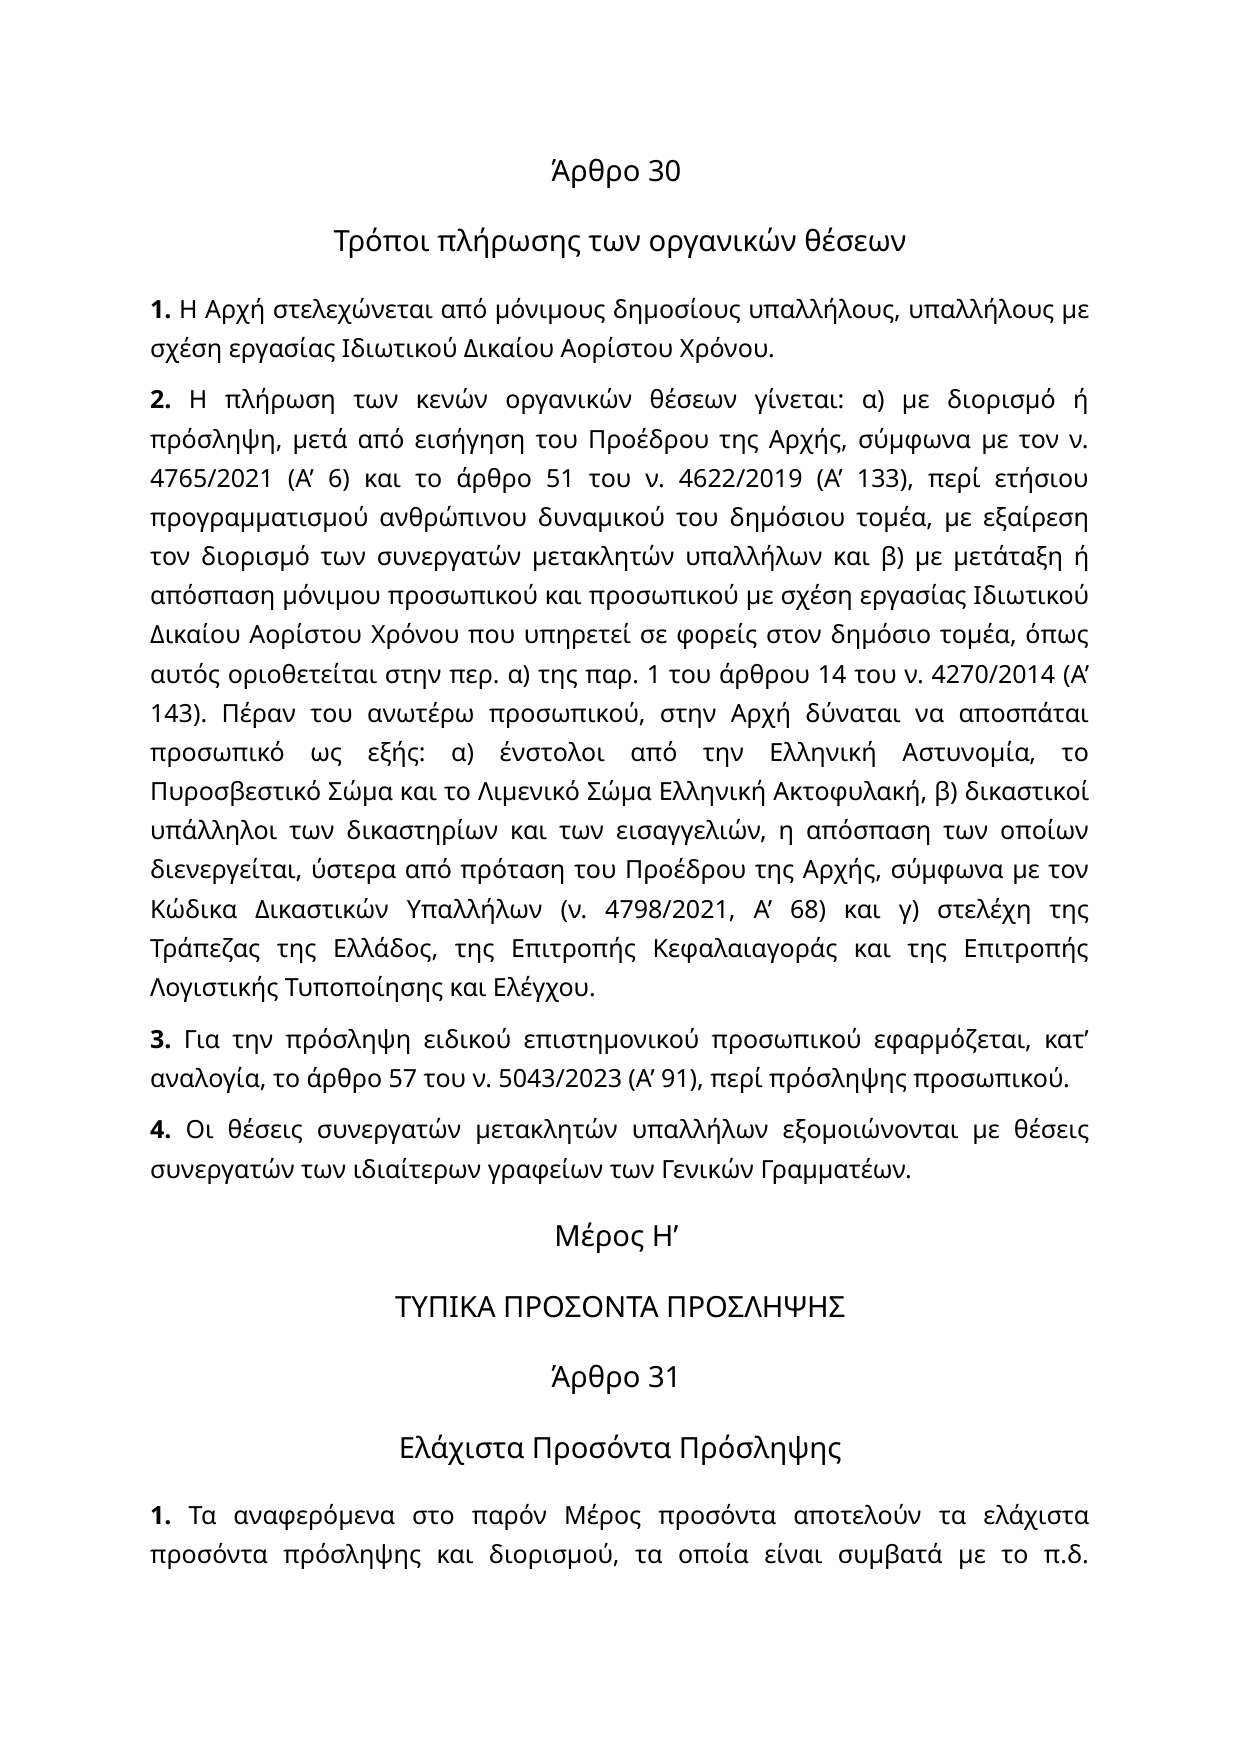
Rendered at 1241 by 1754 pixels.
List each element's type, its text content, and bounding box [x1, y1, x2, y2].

text 3. Για την πρόσληψη ειδικού επιστημονικού προσωπικού εφαρμόζεται, κατ’ αναλογία, το άρθρο 57 του ν. 5043/2023 (Α’ 91), περί πρόσληψης προσωπικού. [150, 1021, 1090, 1094]
subtitle Άρθρο 30 [150, 150, 1090, 190]
subtitle Άρθρο 31 [150, 1357, 1090, 1396]
subtitle Μέρος Η’ [150, 1215, 1090, 1255]
subtitle Τρόποι πλήρωσης των οργανικών θέσεων [150, 221, 1090, 260]
text 1. Η Αρχή στελεχώνεται από μόνιμους δημοσίους υπαλλήλους, υπαλλήλους με σχέση εργασίας Ιδιωτικού Δικαίου Αορίστου Χρόνου. [150, 291, 1090, 364]
text 4. Οι θέσεις συνεργατών μετακλητών υπαλλήλων εξομοιώνονται με θέσεις συνεργατών των ιδιαίτερων γραφείων των Γενικών Γραμματέων. [150, 1112, 1090, 1185]
subtitle Ελάχιστα Προσόντα Πρόσληψης [150, 1427, 1090, 1467]
text 2. Η πλήρωση των κενών οργανικών θέσεων γίνεται: α) με διορισμό ή πρόσληψη, μετά από εισήγηση του Προέδρου της Αρχής, σύμφωνα με τον ν. 4765/2021 (Α’ 6) και το άρθρο 51 του ν. 4622/2019 (Α’ 133), περί ετήσιου προγραμματισμού ανθρώπινου δυναμικού του δημόσιου τομέα, με εξαίρεση τον διορισμό των συνεργατών μετακλητών υπαλλήλων και β) με μετάταξη ή απόσπαση μόνιμου προσωπικού και προσωπικού με σχέση εργασίας Ιδιωτικού Δικαίου Αορίστου Χρόνου που υπηρετεί σε φορείς στον δημόσιο τομέα, όπως αυτός οριοθετείται στην περ. α) της παρ. 1 του άρθρου 14 του ν. 4270/2014 (Α’ 143). Πέραν του ανωτέρω προσωπικού, στην Αρχή δύναται να αποσπάται προσωπικό ως εξής: α) ένστολοι από την Ελληνική Αστυνομία, το Πυροσβεστικό Σώμα και το Λιμενικό Σώμα Ελληνική Ακτοφυλακή, β) δικαστικοί υπάλληλοι των δικαστηρίων και των εισαγγελιών, η απόσπαση των οποίων διενεργείται, ύστερα από πρόταση του Προέδρου της Αρχής, σύμφωνα με τον Κώδικα Δικαστικών Υπαλλήλων (ν. 4798/2021, Α’ 68) και γ) στελέχη της Τράπεζας της Ελλάδος, της Επιτροπής Κεφαλαιαγοράς και της Επιτροπής Λογιστικής Τυποποίησης και Ελέγχου. [150, 382, 1090, 1004]
subtitle ΤΥΠΙΚΑ ΠΡΟΣΟΝΤΑ ΠΡΟΣΛΗΨΗΣ [150, 1286, 1090, 1326]
text 1. Τα αναφερόμενα στο παρόν Μέρος προσόντα αποτελούν τα ελάχιστα προσόντα πρόσληψης και διορισμού, τα οποία είναι συμβατά με το π.δ. [150, 1498, 1090, 1571]
